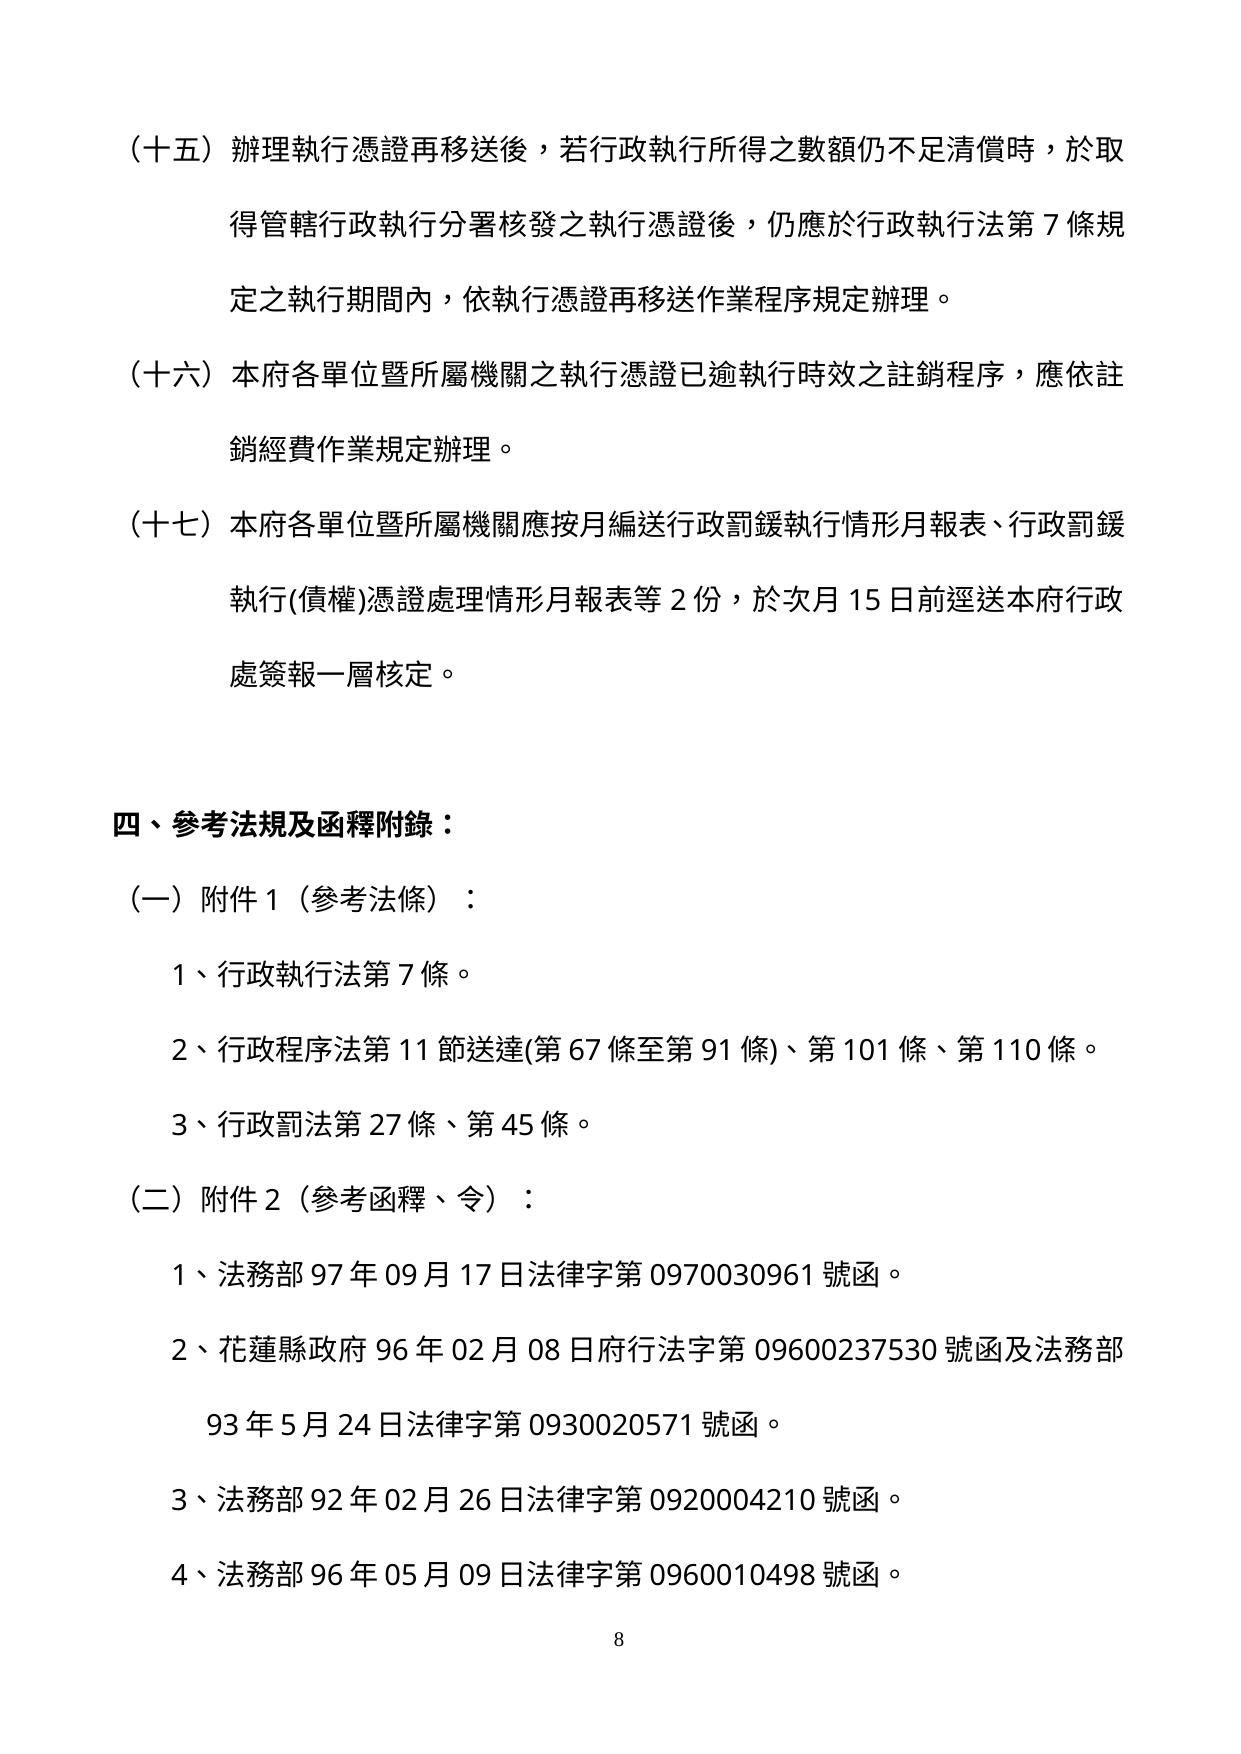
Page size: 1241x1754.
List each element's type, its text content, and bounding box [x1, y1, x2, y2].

text 3、法務部92年02月26日法律字第0920004210號函。 [171, 1461, 1125, 1536]
text 四、參考法規及函釋附錄： [112, 786, 1125, 861]
text 1、法務部97年09月17日法律字第0970030961號函。 [171, 1236, 1125, 1311]
text 2、行政程序法第11節送達(第67條至第91條)、第101條、第110條。 [171, 1011, 1125, 1086]
text 4、法務部96年05月09日法律字第0960010498號函。 [171, 1536, 1125, 1611]
text 3、行政罰法第27條、第45條。 [171, 1086, 1125, 1161]
text 2、花蓮縣政府96年02月08日府行法字第09600237530號函及法務部93年5月24日法律字第0930020571號函。 [171, 1311, 1125, 1461]
text （二）附件2（參考函釋、令）： [112, 1161, 1125, 1236]
text 1、行政執行法第7條。 [171, 936, 1125, 1011]
text （十六）本府各單位暨所屬機關之執行憑證已逾執行時效之註銷程序，應依註銷經費作業規定辦理。 [112, 336, 1125, 486]
text （十七）本府各單位暨所屬機關應按月編送行政罰鍰執行情形月報表、行政罰鍰執行(債權)憑證處理情形月報表等2份，於次月15日前逕送本府行政處簽報一層核定。 [112, 486, 1125, 711]
text （十五）辦理執行憑證再移送後，若行政執行所得之數額仍不足清償時，於取得管轄行政執行分署核發之執行憑證後，仍應於行政執行法第7條規定之執行期間內，依執行憑證再移送作業程序規定辦理。 [112, 111, 1125, 336]
text （一）附件1（參考法條）： [112, 861, 1125, 936]
